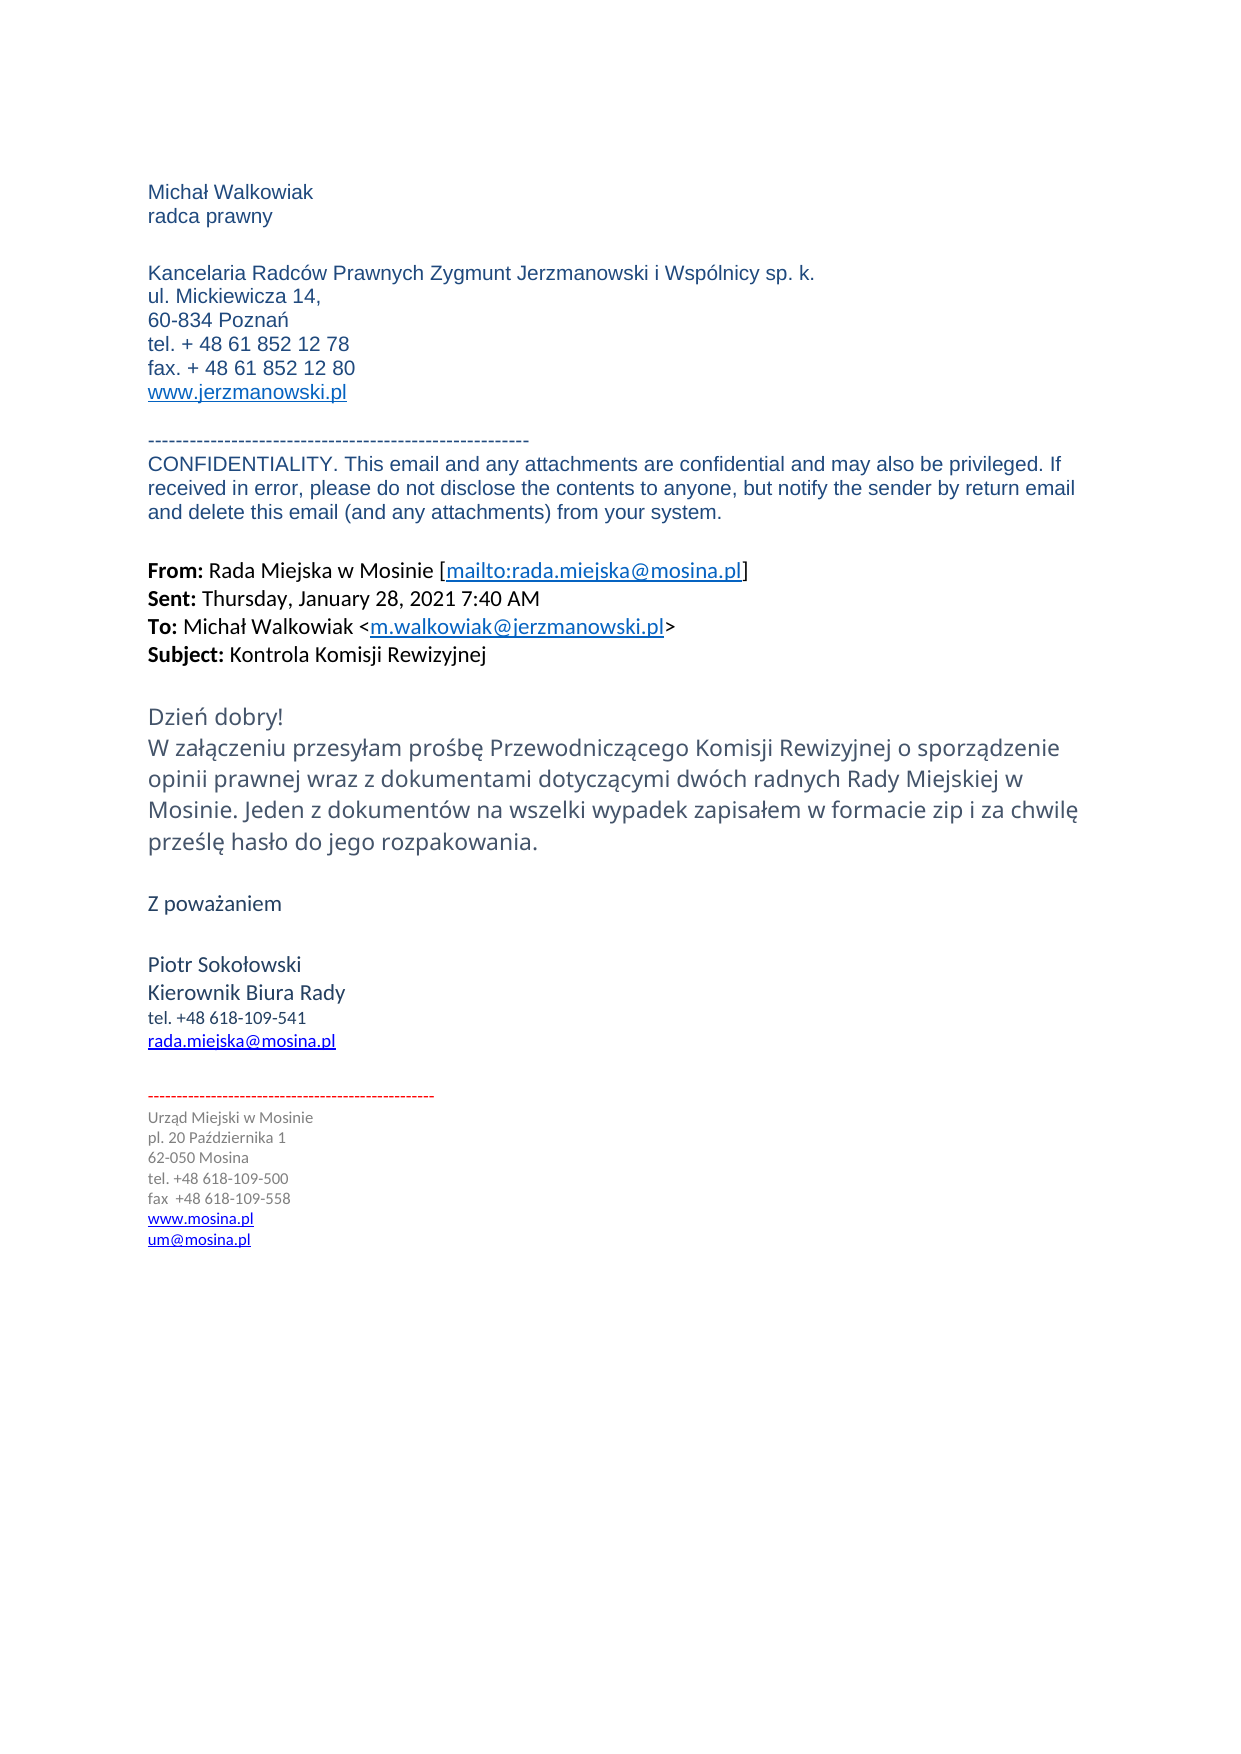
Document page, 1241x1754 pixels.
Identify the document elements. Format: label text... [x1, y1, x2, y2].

text W załączeniu przesyłam prośbę Przewodniczącego Komisji Rewizyjnej o sporządzenie opinii prawnej wraz z dokumentami dotyczącymi dwóch radnych Rady Miejskiej w Mosinie. Jeden z dokumentów na wszelki wypadek zapisałem w formacie zip i za chwilę prześlę hasło do jego rozpakowania. [148, 732, 1093, 857]
text Michał Walkowiak [148, 180, 1093, 204]
text tel. + 48 61 852 12 78 [148, 332, 1093, 356]
text Z poważaniem [148, 889, 1093, 917]
text Kancelaria Radców Prawnych Zygmunt Jerzmanowski i Wspólnicy sp. k. [148, 260, 1093, 284]
text ------------------------------------------------------- [148, 428, 1093, 452]
text Piotr Sokołowski [148, 950, 1093, 978]
text Dzień dobry! [148, 701, 1093, 732]
text Urząd Miejski w Mosinie [148, 1107, 1093, 1127]
text 60-834 Poznań [148, 308, 1093, 332]
text pl. 20 Października 1 [148, 1127, 1093, 1148]
text tel. +48 618-109-500 [148, 1168, 1093, 1188]
text From: Rada Miejska w Mosinie [mailto:rada.miejska@mosina.pl] Sent: Thursday, January 28, 2021 7:40 AM To: Michał Walkowiak <m.walkowiak@jerzmanowski.pl> Subject: Kontrola Komisji Rewizyjnej [148, 556, 1093, 668]
text www.mosina.pl [148, 1208, 1093, 1229]
text CONFIDENTIALITY. This email and any attachments are confidential and may also be privileged. If received in error, please do not disclose the contents to anyone, but notify the sender by return email and delete this email (and any attachments) from your system. [148, 452, 1093, 524]
text www.jerzmanowski.pl [148, 380, 1093, 404]
text Kierownik Biura Rady [148, 978, 1093, 1006]
text fax. + 48 61 852 12 80 [148, 356, 1093, 380]
text 62-050 Mosina [148, 1148, 1093, 1168]
text fax +48 618-109-558 [148, 1188, 1093, 1208]
text um@mosina.pl [148, 1229, 1093, 1249]
text radca prawny [148, 204, 1093, 228]
text rada.miejska@mosina.pl [148, 1029, 1093, 1052]
text tel. +48 618-109-541 [148, 1006, 1093, 1029]
text -------------------------------------------------- [148, 1084, 1093, 1107]
text ul. Mickiewicza 14, [148, 284, 1093, 308]
